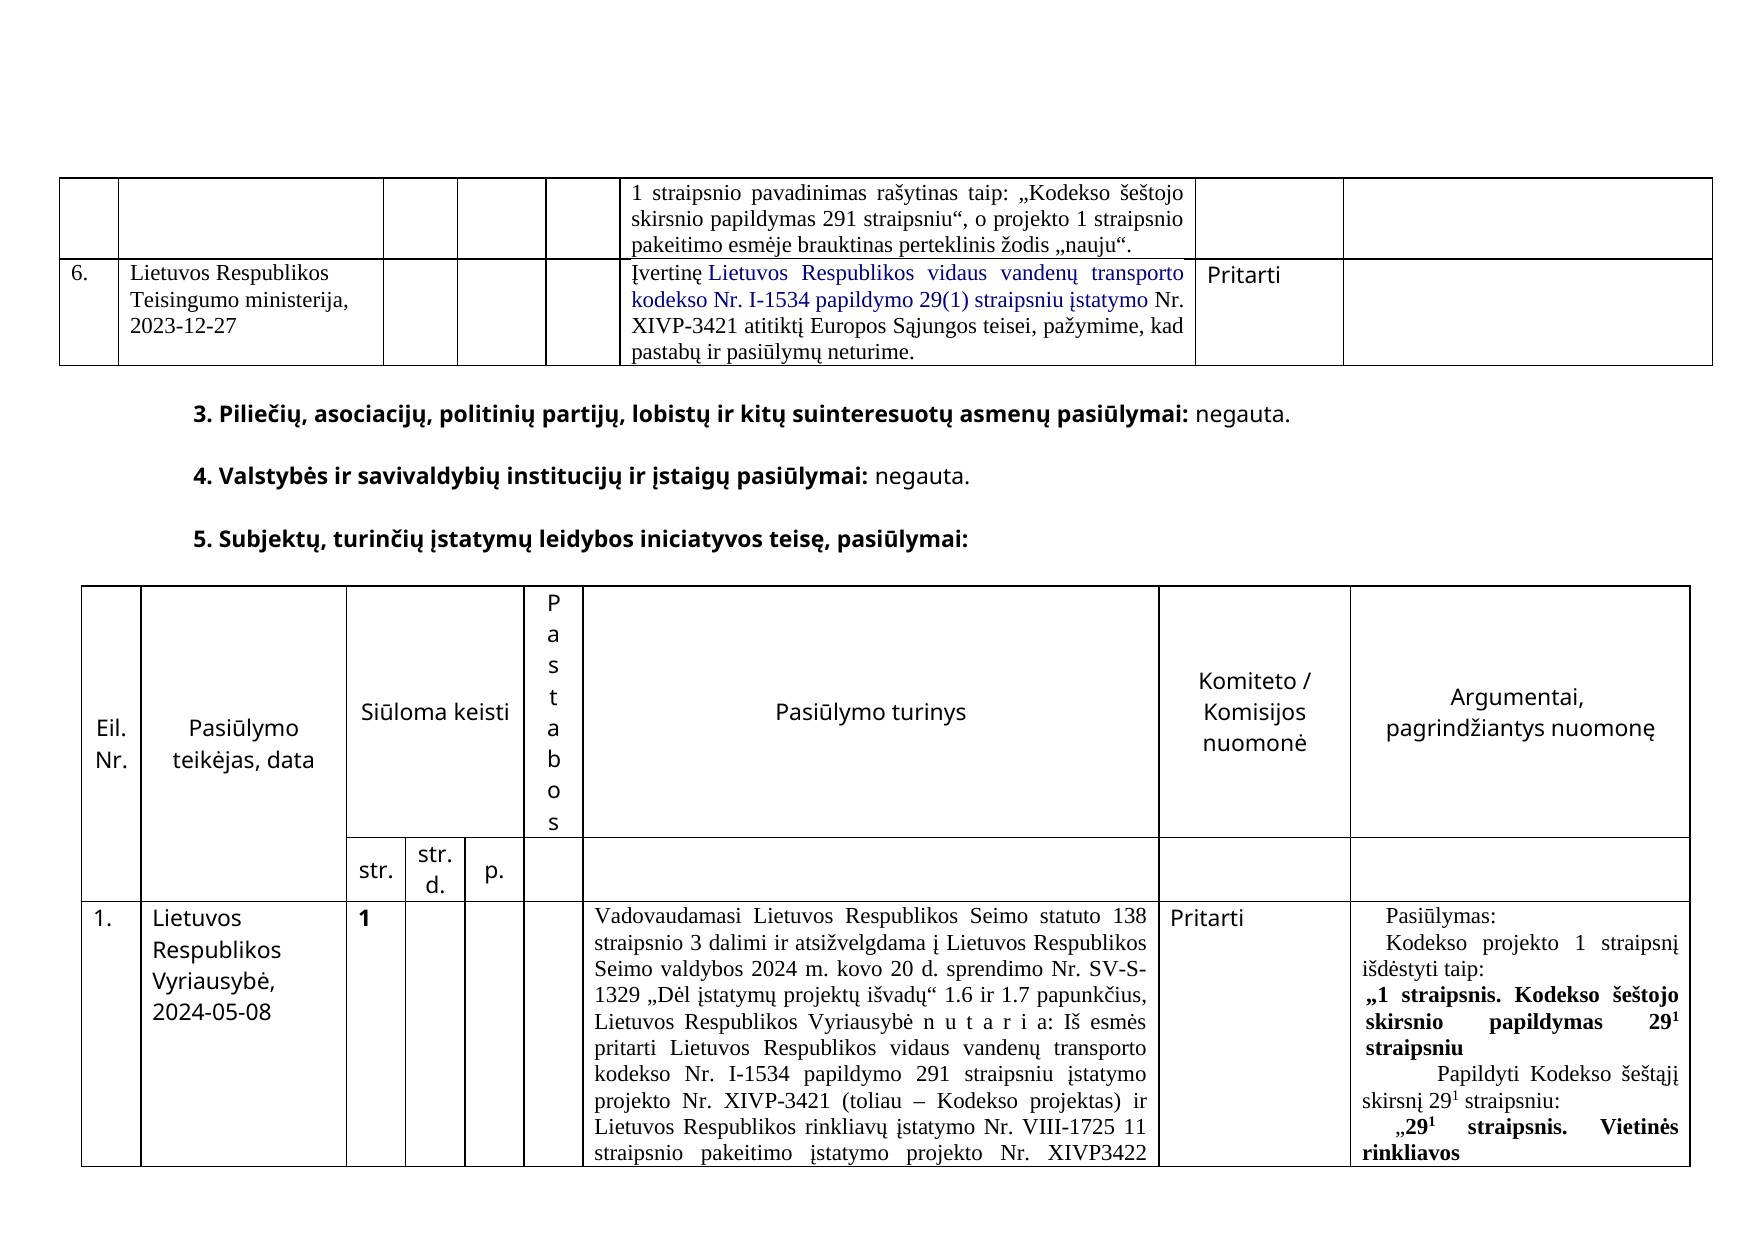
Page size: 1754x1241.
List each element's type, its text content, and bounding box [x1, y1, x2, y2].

table_cell [547, 260, 619, 365]
table_cell 6. [60, 260, 118, 365]
table_cell [384, 179, 457, 258]
table_header Pasiūlymo turinys [584, 587, 1158, 837]
table_cell Lietuvos Respublikos Vyriausybė, 2024-05-08 [142, 902, 346, 1166]
table_cell [406, 902, 464, 1166]
table_cell 1 straipsnio pavadinimas rašytinas taip: „Kodekso šeštojo skirsnio papildymas 291 straipsniu“, o projekto 1 straipsnio pakeitimo esmėje brauktinas perteklinis žodis „nauju“. [621, 179, 1195, 258]
table_cell [466, 902, 523, 1166]
table_cell [60, 179, 118, 258]
table_cell [1196, 179, 1343, 258]
table_cell str. [347, 838, 405, 901]
table_cell p. [466, 838, 523, 901]
table_header Siūloma keisti [347, 587, 523, 837]
table_cell [584, 838, 1158, 901]
table_cell str. d. [406, 838, 464, 901]
table_cell 1 [347, 902, 405, 1166]
table_cell Pritarti [1160, 902, 1350, 1166]
table_cell [384, 260, 457, 365]
table_cell Vadovaudamasi Lietuvos Respublikos Seimo statuto 138 straipsnio 3 dalimi ir atsižvelgdama į Lietuvos Respublikos Seimo valdybos 2024 m. kovo 20 d. sprendimo Nr. SV-S-1329 „Dėl įstatymų projektų išvadų“ 1.6 ir 1.7 papunkčius, Lietuvos Respublikos Vyriausybė n u t a r i a: Iš esmės pritarti Lietuvos Respublikos vidaus vandenų transporto kodekso Nr. I-1534 papildymo 291 straipsniu įstatymo projekto Nr. XIVP-3421 (toliau – Kodekso projektas) ir Lietuvos Respublikos rinkliavų įstatymo Nr. VIII-1725 11 straipsnio pakeitimo įstatymo projekto Nr. XIVP3422 [584, 902, 1158, 1166]
table_cell Pasiūlymas: Kodekso projekto 1 straipsnį išdėstyti taip: „1 straipsnis. Kodekso šeštojo skirsnio papildymas 291 straipsniu Papildyti Kodekso šeštąjį skirsnį 291 straipsniu: „291 straipsnis. Vietinės rinkliavos [1351, 902, 1689, 1166]
table_cell [1344, 179, 1712, 258]
table_cell 1. [82, 902, 140, 1166]
table_cell [1160, 838, 1350, 901]
table_cell [458, 179, 545, 258]
table_header Pasiūlymo teikėjas, data [142, 587, 346, 901]
table_header Eil. Nr. [82, 587, 140, 901]
table_cell [119, 179, 383, 258]
table_header Argumentai, pagrindžiantys nuomonę [1351, 587, 1689, 837]
table_cell [458, 260, 545, 365]
subtitle 3. Piliečių, asociacijų, politinių partijų, lobistų ir kitų suinteresuotų asmenų pasiūlymai: negauta. [118, 398, 1654, 429]
subtitle 5. Subjektų, turinčių įstatymų leidybos iniciatyvos teisę, pasiūlymai: [118, 523, 1654, 554]
table_cell [1351, 838, 1689, 901]
table_cell [525, 902, 582, 1166]
table_cell Lietuvos Respublikos Teisingumo ministerija, 2023-12-27 [119, 260, 383, 365]
table_cell [547, 179, 619, 258]
table_cell [1344, 260, 1712, 365]
table_cell Įvertinę Lietuvos Respublikos vidaus vandenų transporto kodekso Nr. I-1534 papildymo 29(1) straipsniu įstatymo Nr. XIVP-3421 atitiktį Europos Sąjungos teisei, pažymime, kad pastabų ir pasiūlymų neturime. [621, 260, 1195, 365]
subtitle 4. Valstybės ir savivaldybių institucijų ir įstaigų pasiūlymai: negauta. [118, 460, 1654, 491]
table_header Pastabos [525, 587, 582, 837]
table_cell Pritarti [1196, 260, 1343, 365]
table_header Komiteto / Komisijos nuomonė [1160, 587, 1350, 837]
table_cell [525, 838, 582, 901]
